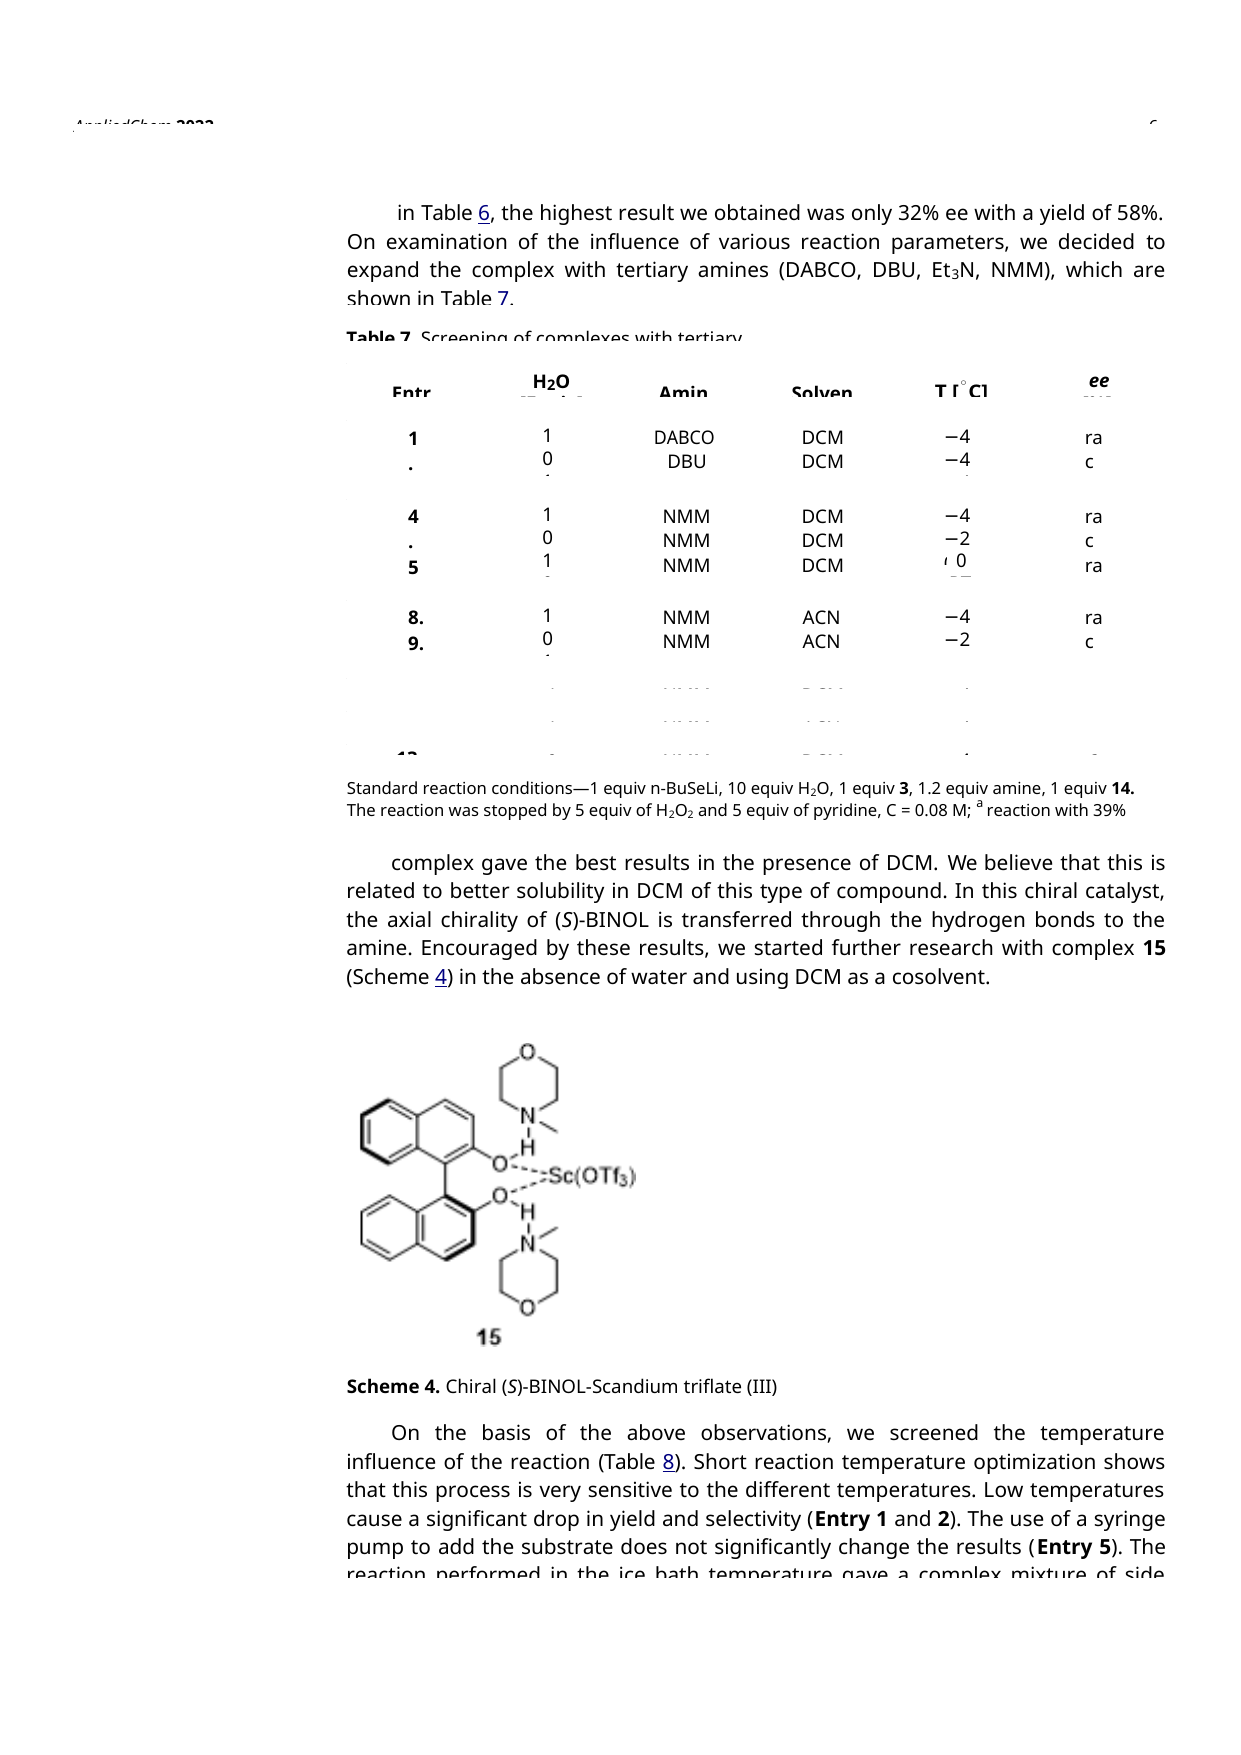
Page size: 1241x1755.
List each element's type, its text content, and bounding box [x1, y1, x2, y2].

text 10 [542, 549, 563, 577]
text DCM [801, 683, 849, 689]
text DCM DCM DCM [801, 425, 847, 476]
text AppliedChem 2022, 2 [74, 115, 221, 124]
text What is interesting here is that the addition of N-methylmorpholine to the complex gave the best results in the presence of DCM. We believe that this is related to better solubility in DCM of this type of compound. In this chiral catalyst, the axial chirality of (S)-BINOL is transferred through the hydrogen bonds to the amine. Encouraged by these results, we started further research with complex 15 (Scheme 4) in the absence of water and using DCM as a cosolvent. [346, 848, 1166, 1007]
text DCM DCM DCM DCM [801, 503, 847, 577]
text −40 [944, 603, 980, 626]
text DABCO DBU Et3N [653, 425, 724, 476]
text RT [949, 572, 974, 577]
text [Equiv] [518, 393, 585, 397]
text 10 [542, 424, 563, 471]
text rac rac rac rac [1084, 503, 1110, 577]
text −20 [944, 525, 980, 565]
text −40 [944, 748, 980, 755]
text T [◦C] [934, 378, 988, 397]
text −40 [944, 502, 980, 524]
text 10 [542, 503, 563, 549]
text 8. [408, 605, 429, 630]
text Scheme 4. Chiral (S)-BINOL-Scandium triflate (III) complex. [347, 1374, 848, 1399]
text 1 [547, 683, 558, 689]
text 64 [1148, 115, 1167, 138]
text NMM [662, 683, 715, 689]
text rac [1084, 716, 1112, 722]
text −20 [944, 626, 980, 656]
text NMM NMM NMM [662, 605, 713, 656]
text 1 [547, 716, 558, 722]
text Amine [659, 381, 719, 397]
text rac rac rac [1084, 605, 1110, 656]
text Table 7. Screening of complexes with tertiary amines. [346, 325, 789, 341]
text −40 [944, 469, 980, 476]
text 10 [542, 471, 563, 476]
text 0 [547, 748, 558, 755]
text DCM [801, 748, 849, 755]
text 13. a [396, 747, 434, 755]
text NMM [662, 716, 715, 722]
text H2O [518, 369, 585, 393]
text 10 [542, 604, 563, 650]
text Standard reaction conditions—1 equiv n-BuSeLi, 10 equiv H2O, 1 equiv 3, 1.2 equiv amine, 1 equiv 14. The reaction was stopped by 5 equiv of H2O2 and 5 equiv of pyridine, C = 0.08 M; a reaction with 39% yield. [347, 779, 1167, 821]
text NMM [662, 748, 715, 755]
text [%] [1082, 392, 1113, 397]
text ACN [802, 716, 848, 722]
text Solvent [791, 381, 859, 397]
text 4. [408, 503, 424, 554]
text 12. [403, 716, 429, 722]
text −40 [944, 682, 980, 689]
text 5. [408, 554, 424, 577]
text −40 [944, 715, 980, 722]
text 10 [542, 650, 563, 656]
text NMM NMM NMM NMM [662, 503, 713, 577]
text 9. [408, 630, 429, 656]
text 11. [403, 683, 429, 689]
text rac rac rac [1084, 425, 1110, 476]
text −40 [944, 424, 980, 446]
text 0 [956, 549, 974, 572]
text As presented in Table 6, the highest result we obtained was only 32% ee with a yield of 58%. On examination of the influence of various reaction parameters, we decided to expand the complex with tertiary amines (DABCO, DBU, Et3N, NMM), which are shown in Table 7. [347, 198, 1165, 305]
text 0 [956, 650, 967, 656]
text On the basis of the above observations, we screened the temperature influence of the reaction (Table 8). Short reaction temperature optimization shows that this process is very sensitive to the different temperatures. Low temperatures cause a significant drop in yield and selectivity (Entry 1 and 2). The use of a syringe pump to add the substrate does not significantly change the results (Entry 5). The reaction performed in the ice bath temperature gave a complex mixture of side products (Entry 7). [346, 1418, 1166, 1577]
text ee [1088, 369, 1113, 392]
text ACN ACN ACN [802, 605, 846, 656]
text 62 [1088, 748, 1108, 755]
text −40 [944, 446, 980, 468]
text 1. [408, 425, 424, 476]
text Entry [392, 381, 440, 397]
text rac [1084, 683, 1112, 689]
